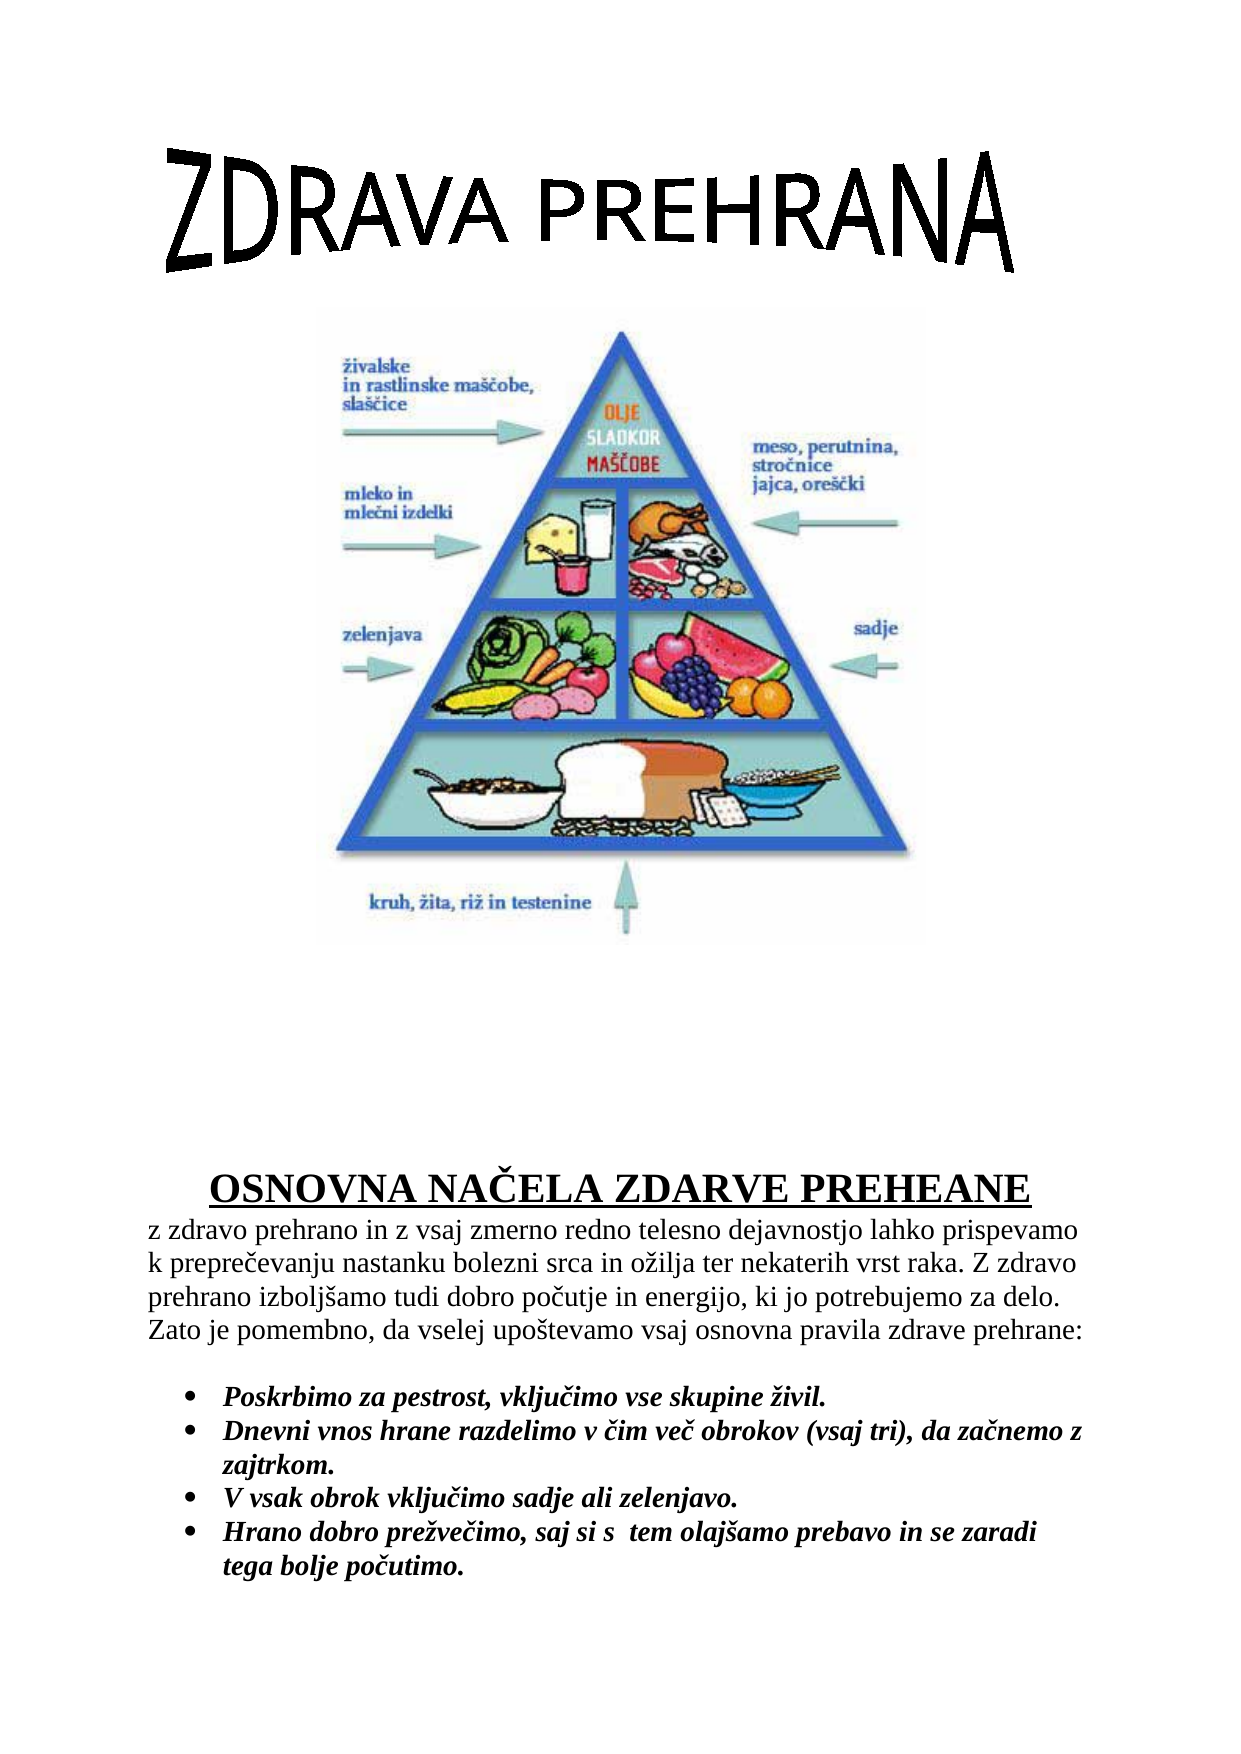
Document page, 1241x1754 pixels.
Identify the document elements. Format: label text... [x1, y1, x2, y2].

picture [316, 307, 926, 945]
list V vsak obrok vključimo sadje ali zelenjavo. [185, 1480, 1093, 1514]
list Hrano dobro prežvečimo, saj si s tem olajšamo prebavo in se zaradi tega bolje počutimo. [185, 1514, 1093, 1581]
text z zdravo prehrano in z vsaj zmerno redno telesno dejavnostjo lahko prispevamo k preprečevanju nastanku bolezni srca in ožilja ter nekaterih vrst raka. Z zdravo prehrano izboljšamo tudi dobro počutje in energijo, ki jo potrebujemo za delo. Zato je pomembno, da vselej upoštevamo vsaj osnovna pravila zdrave prehrane: [148, 1212, 1093, 1346]
subtitle OSNOVNA NAČELA ZDARVE PREHEANE [148, 1164, 1093, 1212]
list Poskrbimo za pestrost, vključimo vse skupine živil. [185, 1379, 1093, 1413]
list Dnevni vnos hrane razdelimo v čim več obrokov (vsaj tri), da začnemo z zajtrkom. [185, 1413, 1093, 1480]
